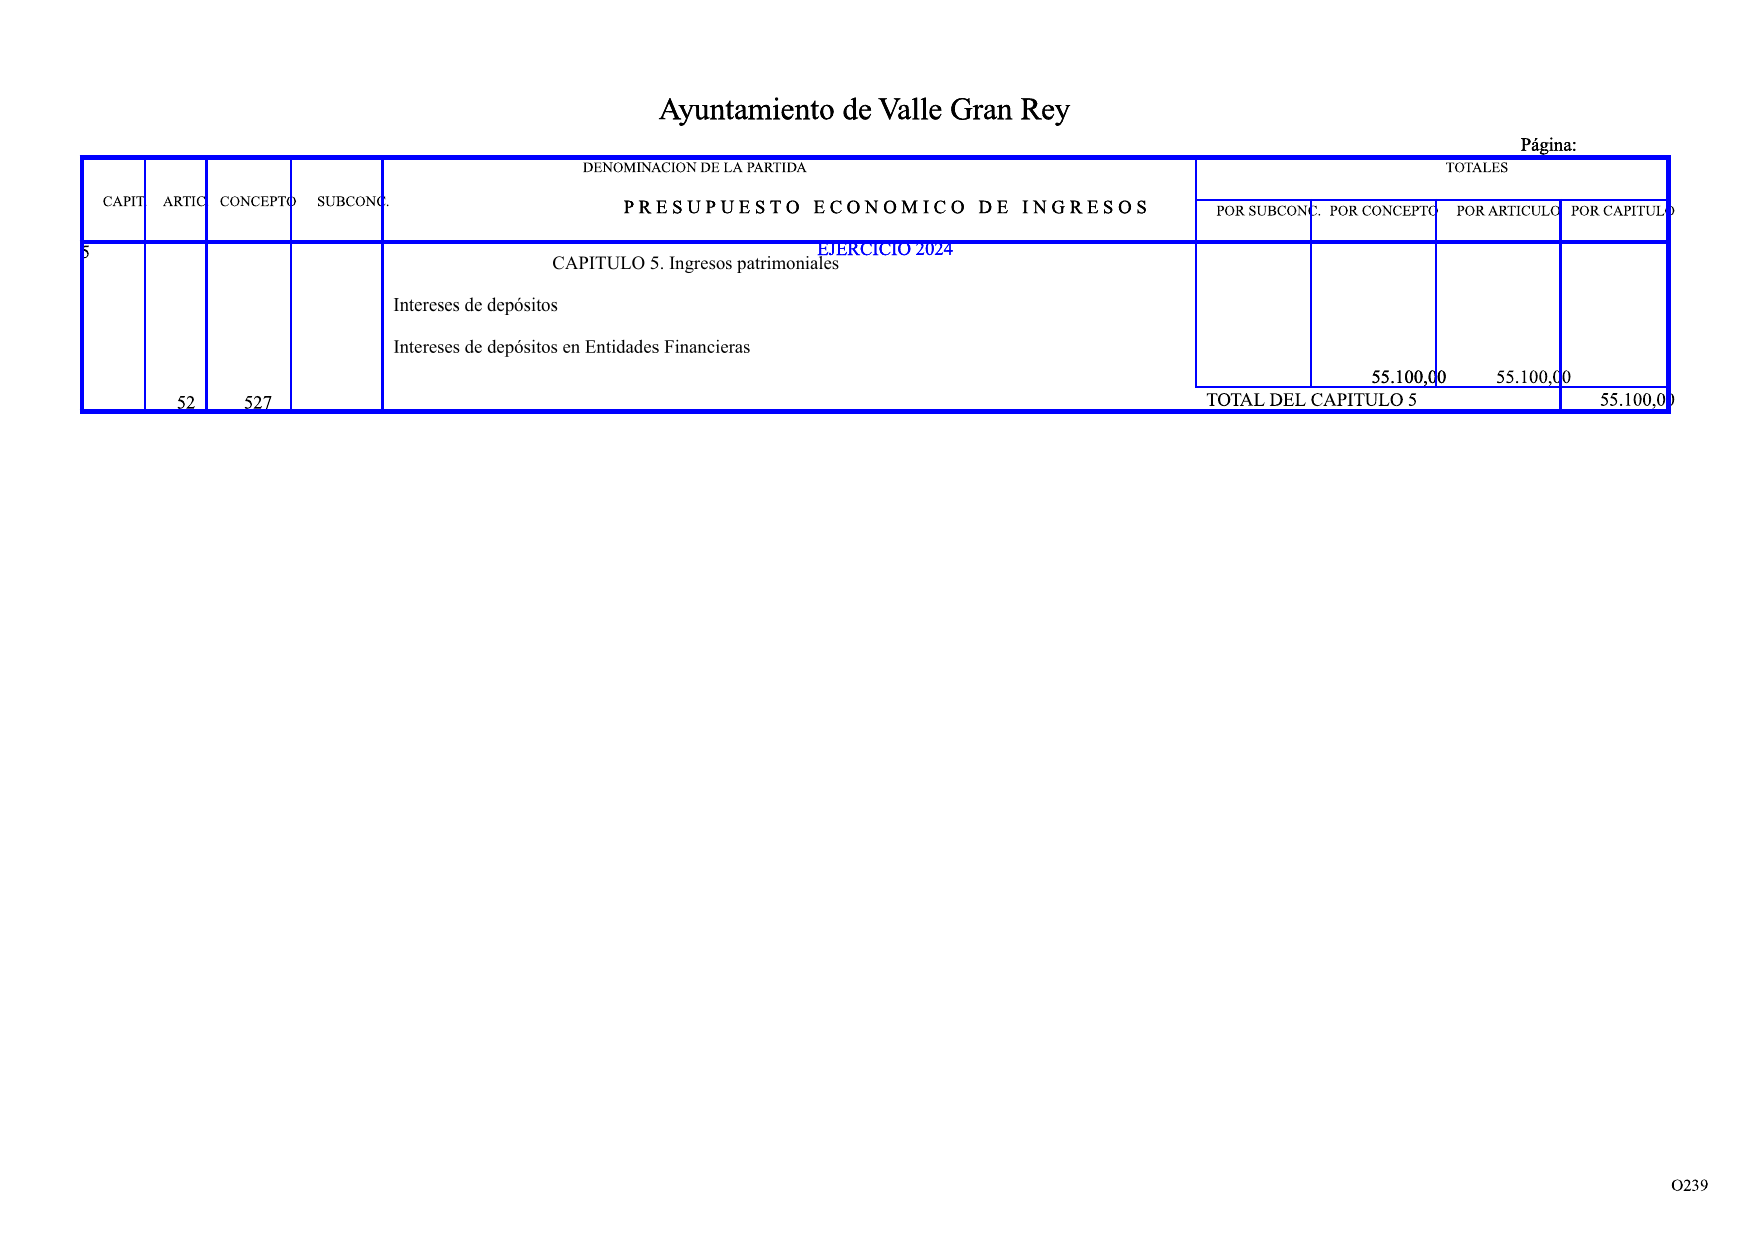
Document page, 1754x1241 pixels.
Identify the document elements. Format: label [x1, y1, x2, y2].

table_cell [1197, 244, 1310, 386]
table_cell [1659, 394, 1663, 404]
table_cell [84, 244, 144, 409]
table_cell [901, 244, 908, 254]
table_header [292, 160, 381, 240]
table_cell [1437, 244, 1559, 386]
table_header [146, 160, 205, 240]
table_cell [939, 244, 947, 253]
table_cell [1312, 244, 1435, 386]
table_cell [1562, 201, 1666, 240]
table_cell [208, 244, 290, 409]
table_header [199, 197, 205, 205]
table_header [384, 160, 1195, 240]
table_cell [1437, 201, 1559, 240]
table_cell [1555, 372, 1559, 382]
table_cell [840, 244, 849, 254]
table_header [84, 160, 144, 240]
table_cell [822, 244, 832, 254]
table_cell [1562, 244, 1666, 386]
table_cell [292, 244, 381, 409]
table_cell [146, 244, 205, 409]
table_cell [384, 244, 1196, 409]
table_cell [1562, 388, 1666, 409]
table_cell [1197, 201, 1310, 240]
table_cell [1196, 388, 1559, 409]
table_header [1197, 160, 1666, 199]
table_header [208, 160, 290, 240]
table_cell [1312, 201, 1435, 240]
